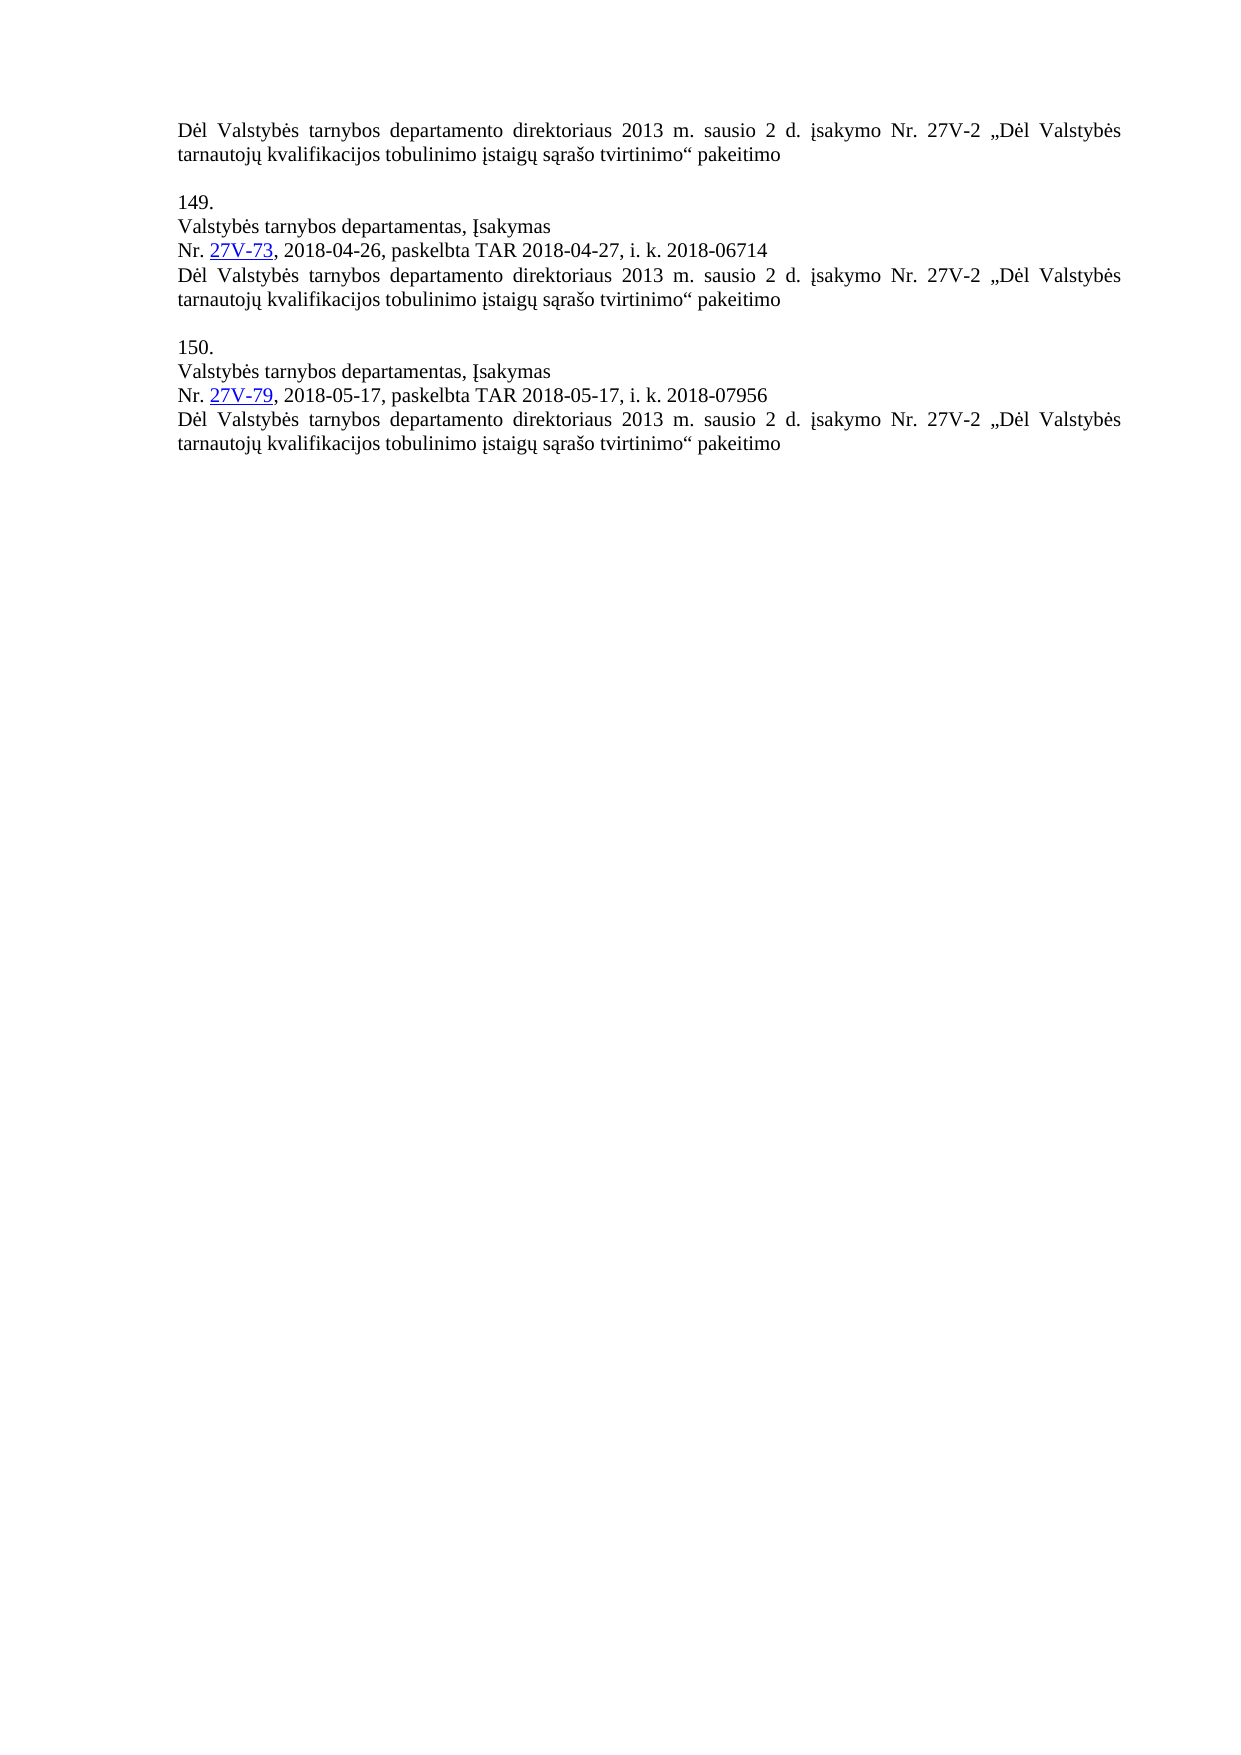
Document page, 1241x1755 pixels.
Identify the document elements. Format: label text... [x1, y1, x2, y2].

text 150. [177, 335, 1122, 359]
text Dėl Valstybės tarnybos departamento direktoriaus 2013 m. sausio 2 d. įsakymo Nr. 27V-2 „Dėl Valstybės tarnautojų kvalifikacijos tobulinimo įstaigų sąrašo tvirtinimo“ pakeitimo [177, 118, 1122, 166]
text Dėl Valstybės tarnybos departamento direktoriaus 2013 m. sausio 2 d. įsakymo Nr. 27V-2 „Dėl Valstybės tarnautojų kvalifikacijos tobulinimo įstaigų sąrašo tvirtinimo“ pakeitimo [177, 407, 1122, 455]
text Valstybės tarnybos departamentas, Įsakymas [177, 359, 1122, 383]
text Valstybės tarnybos departamentas, Įsakymas [177, 214, 1122, 238]
text Dėl Valstybės tarnybos departamento direktoriaus 2013 m. sausio 2 d. įsakymo Nr. 27V-2 „Dėl Valstybės tarnautojų kvalifikacijos tobulinimo įstaigų sąrašo tvirtinimo“ pakeitimo [177, 262, 1122, 311]
text Nr. 27V-79, 2018-05-17, paskelbta TAR 2018-05-17, i. k. 2018-07956 [177, 383, 1122, 407]
text Nr. 27V-73, 2018-04-26, paskelbta TAR 2018-04-27, i. k. 2018-06714 [177, 238, 1122, 262]
text 149. [177, 190, 1122, 214]
